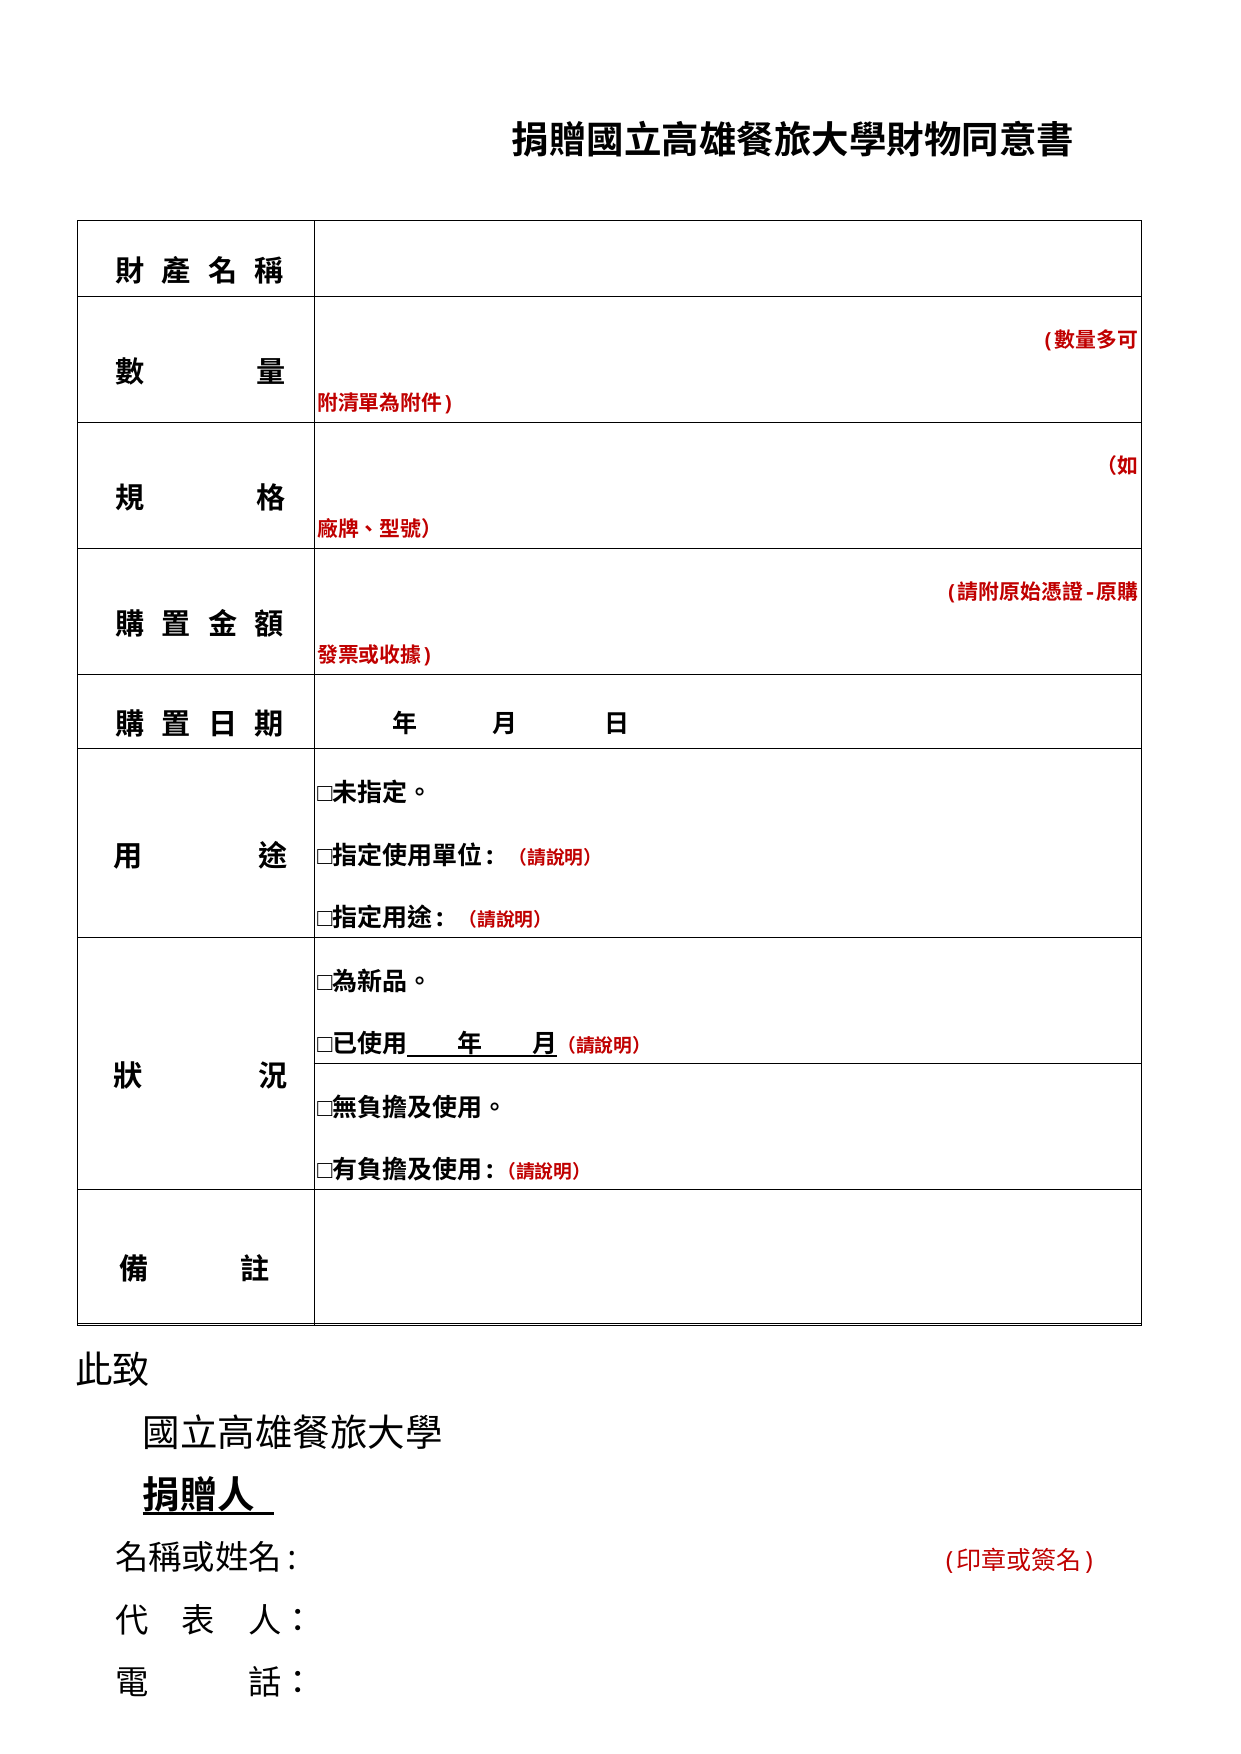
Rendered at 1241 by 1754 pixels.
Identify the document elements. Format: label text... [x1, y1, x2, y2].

text 名稱或姓名: (印章或簽名) [75, 1513, 1165, 1576]
text 此致 [75, 1326, 1165, 1388]
table_cell □未指定。 □指定使用單位: （請說明） □指定用途: （請說明） [315, 749, 1141, 937]
table_cell 用 途 [78, 749, 314, 937]
text 捐贈人 [75, 1451, 1165, 1513]
table_cell （如廠牌、型號） [315, 423, 1141, 548]
table_cell 購 置 金 額 [78, 549, 314, 674]
table_cell □無負擔及使用。 □有負擔及使用:（請說明） [315, 1064, 1141, 1189]
table_cell 備 註 [78, 1190, 314, 1323]
table_cell 年 月 日 [315, 675, 1141, 748]
text 電 話： [75, 1638, 1165, 1701]
text 代 表 人： [75, 1576, 1165, 1638]
table_cell 數 量 [78, 297, 314, 422]
table_header [315, 221, 1141, 296]
table_header 財 產 名 稱 [78, 221, 314, 296]
text 捐贈國立高雄餐旅大學財物同意書 [75, 95, 1165, 158]
table_cell 狀 況 [78, 938, 314, 1189]
table_cell (請附原始憑證-原購發票或收據) [315, 549, 1141, 674]
table_cell □為新品。 □已使用 年 月（請說明） [315, 938, 1141, 1063]
table_cell [315, 1190, 1141, 1323]
text 國立高雄餐旅大學 [75, 1388, 1165, 1451]
table_cell 規 格 [78, 423, 314, 548]
table_cell (數量多可附清單為附件) [315, 297, 1141, 422]
table_cell 購 置 日 期 [78, 675, 314, 748]
